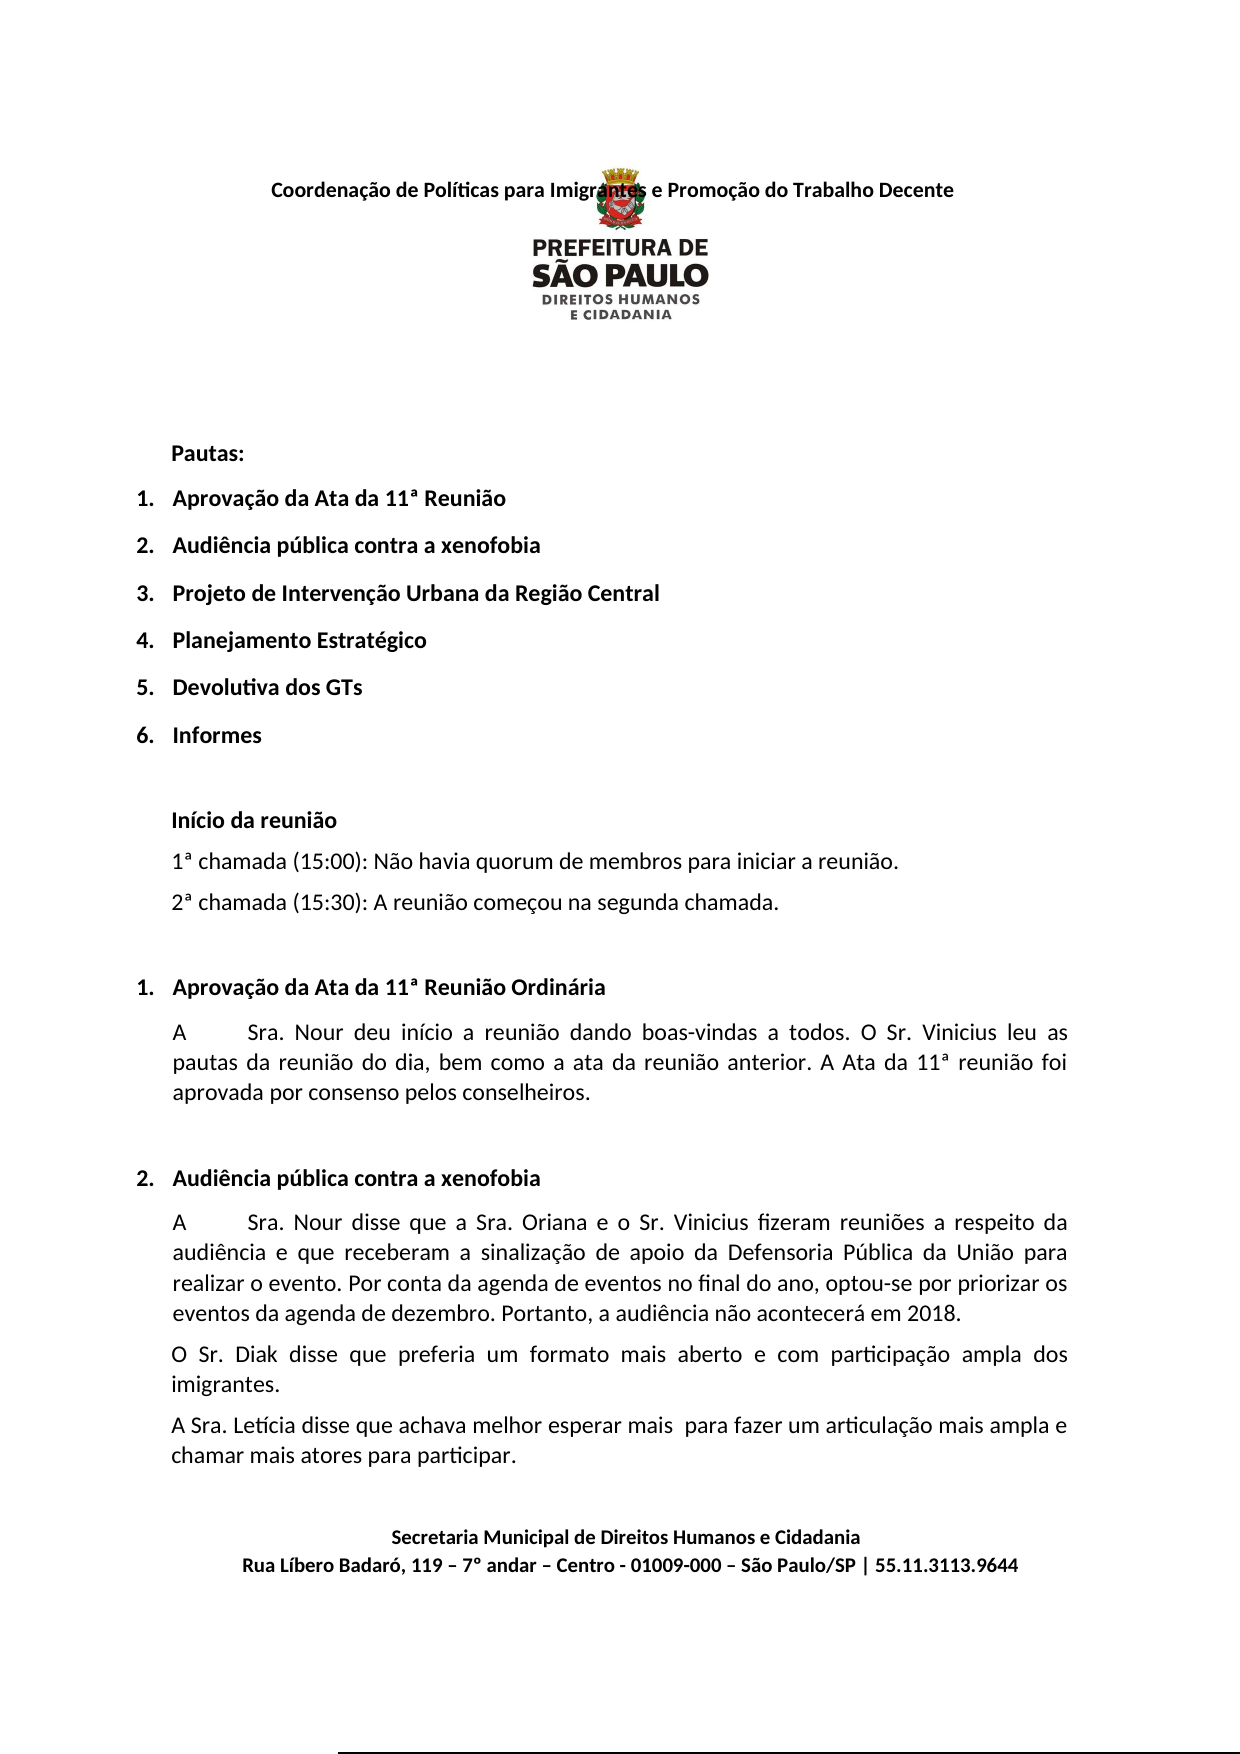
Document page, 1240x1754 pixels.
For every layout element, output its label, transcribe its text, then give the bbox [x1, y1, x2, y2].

list Projeto de Intervenção Urbana da Região Central [136, 578, 1069, 607]
text A Sra. Letícia disse que achava melhor esperar mais para fazer um articulação mais ampla e chamar mais atores para participar. [171, 1410, 1069, 1469]
list Sra. Nour disse que a Sra. Oriana e o Sr. Vinicius fizeram reuniões a respeito da audiência e que receberam a sinalização de apoio da Defensoria Pública da União para realizar o evento. Por conta da agenda de eventos no final do ano, optou-se por priorizar os eventos da agenda de dezembro. Portanto, a audiência não acontecerá em 2018. [172, 1207, 1069, 1327]
list Devolutiva dos GTs [136, 672, 1069, 702]
list Aprovação da Ata da 11ª Reunião [136, 483, 1069, 512]
text 1ª chamada (15:00): Não havia quorum de membros para iniciar a reunião. [171, 846, 1069, 875]
list Audiência pública contra a xenofobia [136, 1163, 1069, 1192]
list Sra. Nour deu início a reunião dando boas-vindas a todos. O Sr. Vinicius leu as pautas da reunião do dia, bem como a ata da reunião anterior. A Ata da 11ª reunião foi aprovada por consenso pelos conselheiros. [172, 1017, 1069, 1106]
text Pautas: [171, 438, 1069, 468]
list Informes [136, 720, 1069, 749]
list Planejamento Estratégico [136, 625, 1069, 654]
list Audiência pública contra a xenofobia [136, 530, 1069, 559]
text Início da reunião [171, 805, 1069, 834]
text 2ª chamada (15:30): A reunião começou na segunda chamada. [171, 887, 1069, 917]
text O Sr. Diak disse que preferia um formato mais aberto e com participação ampla dos imigrantes. [171, 1339, 1069, 1398]
list Aprovação da Ata da 11ª Reunião Ordinária [136, 972, 1069, 1002]
